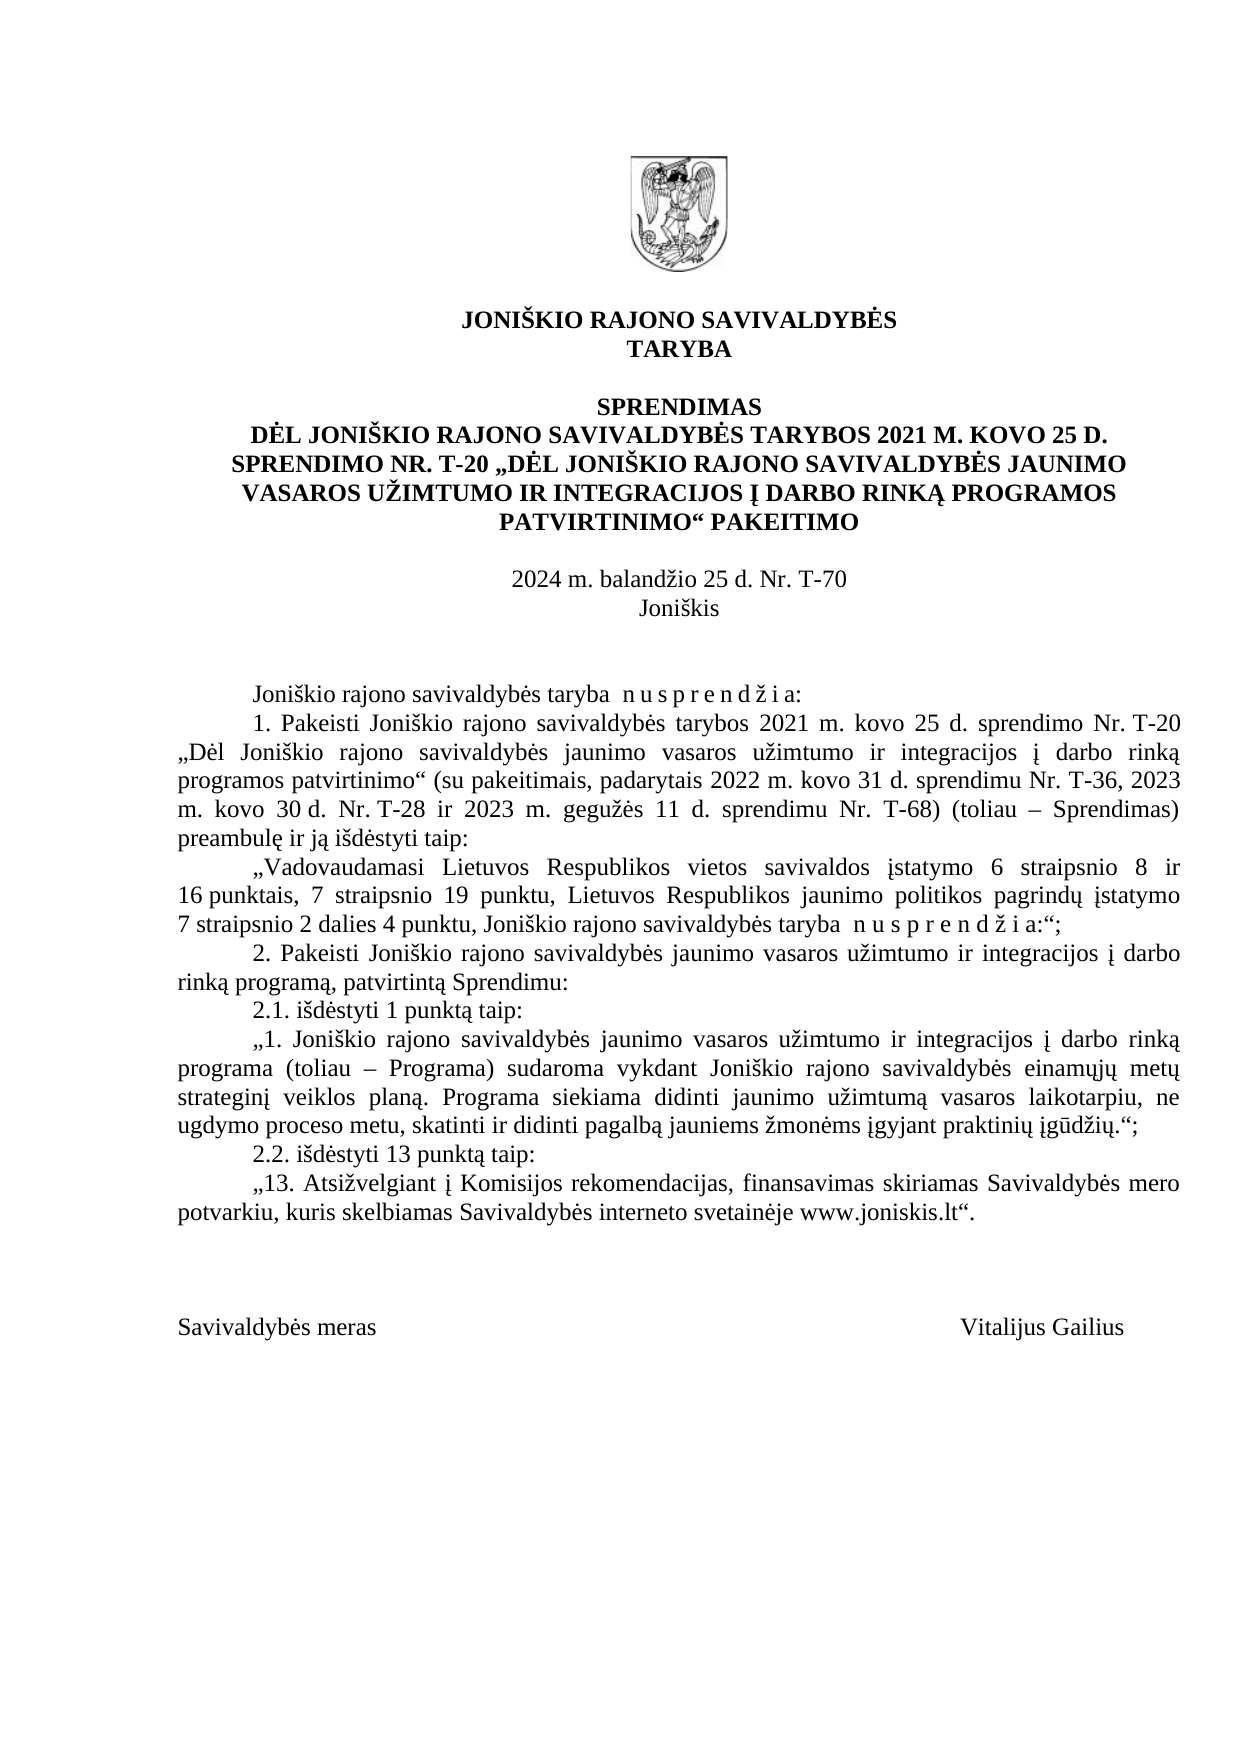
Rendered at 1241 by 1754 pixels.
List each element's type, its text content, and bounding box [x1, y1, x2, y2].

text SPRENDIMAS [177, 392, 1181, 420]
text Savivaldybės meras Vitalijus Gailius [177, 1312, 1181, 1340]
text „1. Joniškio rajono savivaldybės jaunimo vasaros užimtumo ir integracijos į darbo rinką programa (toliau – Programa) sudaroma vykdant Joniškio rajono savivaldybės einamųjų metų strateginį veiklos planą. Programa siekiama didinti jaunimo užimtumą vasaros laikotarpiu, ne ugdymo proceso metu, skatinti ir didinti pagalbą jauniems žmonėms įgyjant praktinių įgūdžių.“; [177, 1024, 1181, 1139]
text Joniškio rajono savivaldybės taryba nusprendžia: [177, 679, 1181, 708]
text 2. Pakeisti Joniškio rajono savivaldybės jaunimo vasaros užimtumo ir integracijos į darbo rinką programą, patvirtintą Sprendimu: [177, 938, 1181, 995]
text 2024 m. balandžio 25 d. Nr. T-70 [177, 564, 1181, 593]
text 2.1. išdėstyti 1 punktą taip: [177, 995, 1181, 1024]
text DĖL JONIŠKIO RAJONO SAVIVALDYBĖS TARYBOS 2021 M. KOVO 25 D. SPRENDIMO NR. T-20 „DĖL JONIŠKIO RAJONO SAVIVALDYBĖS JAUNIMO VASAROS UŽIMTUMO IR INTEGRACIJOS Į DARBO RINKĄ PROGRAMOS PATVIRTINIMO“ PAKEITIMO [177, 420, 1181, 535]
text Joniškis [177, 593, 1181, 622]
text 2.2. išdėstyti 13 punktą taip: [177, 1139, 1181, 1168]
text „13. Atsižvelgiant į Komisijos rekomendacijas, finansavimas skiriamas Savivaldybės mero potvarkiu, kuris skelbiamas Savivaldybės interneto svetainėje www.joniskis.lt“. [177, 1168, 1181, 1225]
text „Vadovaudamasi Lietuvos Respublikos vietos savivaldos įstatymo 6 straipsnio 8 ir 16 punktais, 7 straipsnio 19 punktu, Lietuvos Respublikos jaunimo politikos pagrindų įstatymo 7 straipsnio 2 dalies 4 punktu, Joniškio rajono savivaldybės taryba n u s p r e n d ž i a:“; [177, 852, 1181, 938]
text 1. Pakeisti Joniškio rajono savivaldybės tarybos 2021 m. kovo 25 d. sprendimo Nr. T-20 „Dėl Joniškio rajono savivaldybės jaunimo vasaros užimtumo ir integracijos į darbo rinką programos patvirtinimo“ (su pakeitimais, padarytais 2022 m. kovo 31 d. sprendimu Nr. T-36, 2023 m. kovo 30 d. Nr. T-28 ir 2023 m. gegužės 11 d. sprendimu Nr. T-68) (toliau – Sprendimas) preambulę ir ją išdėstyti taip: [177, 708, 1181, 852]
text Joniškio rajono savivaldybės TARYBA [177, 305, 1181, 363]
